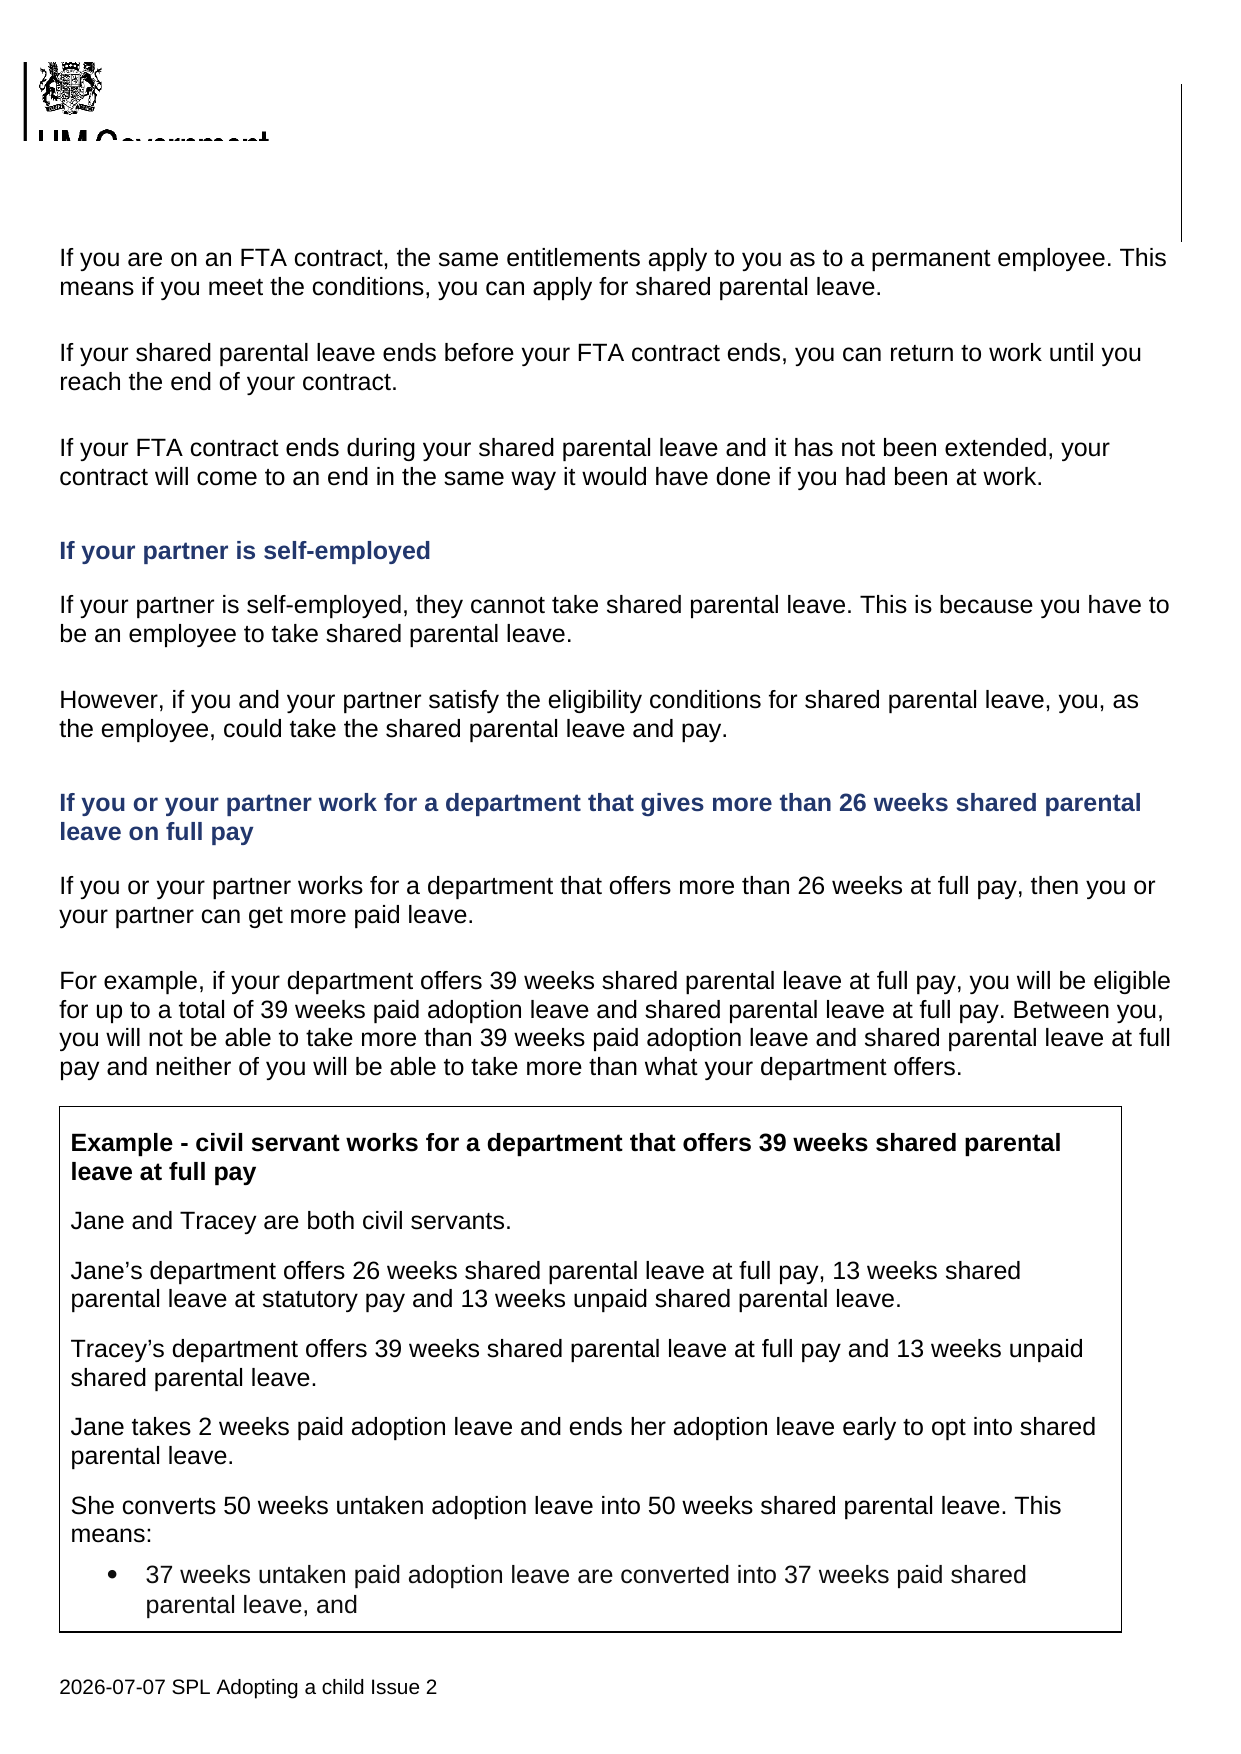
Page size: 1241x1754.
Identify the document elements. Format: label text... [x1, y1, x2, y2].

text For example, if your department offers 39 weeks shared parental leave at full pay, you will be eligible for up to a total of 39 weeks paid adoption leave and shared parental leave at full pay. Between you, you will not be able to take more than 39 weeks paid adoption leave and shared parental leave at full pay and neither of you will be able to take more than what your department offers. [59, 966, 1181, 1081]
text If you are on an FTA contract, the same entitlements apply to you as to a permanent employee. This means if you meet the conditions, you can apply for shared parental leave. [59, 243, 1181, 300]
text If you or your partner works for a department that offers more than 26 weeks at full pay, then you or your partner can get more paid leave. [59, 871, 1181, 928]
text If your shared parental leave ends before your FTA contract ends, you can return to work until you reach the end of your contract. [59, 338, 1181, 395]
subtitle If you or your partner work for a department that gives more than 26 weeks shared parental leave on full pay [59, 788, 1181, 846]
text If your partner is self-employed, they cannot take shared parental leave. This is because you have to be an employee to take shared parental leave. [59, 590, 1181, 647]
text However, if you and your partner satisfy the eligibility conditions for shared parental leave, you, as the employee, could take the shared parental leave and pay. [59, 685, 1181, 742]
subtitle If your partner is self-employed [59, 536, 1181, 565]
table_header Example - civil servant works for a department that offers 39 weeks shared parental leave at full pay Jane and Tracey are both civil servants. Jane’s department offers 26 weeks shared parental leave at full pay, 13 weeks shared parental leave at statutory pay and 13 weeks unpaid shared parental leave. Tracey’s department offers 39 weeks shared parental leave at full pay and 13 weeks unpaid shared parental leave. Jane takes 2 weeks paid adoption leave and ends her adoption leave early to opt into shared parental leave. She converts 50 weeks untaken adoption leave into 50 weeks shared parental leave. This means: 37 weeks untaken paid adoption leave are converted into 37 weeks paid shared parental leave, and 13 weeks unpaid shared adoption leave are converted into 13 weeks unpaid shared parental leave. Jane can take up to 24 weeks paid shared parental leave at full pay (26 weeks entitlement – 2 weeks paid adoption leave). Tracey can take up to 37 weeks paid shared parental leave at full pay (39 weeks entitlement – 2 weeks paid adoption leave). However, as a couple, they can’t take more than 37 weeks paid shared parental leave combined. Jane takes 24 weeks shared parental leave at full pay. This means there are only 13 weeks paid shared parental leave remaining (37 weeks less 24 weeks paid shared parental leave taken by Jane). Tracey will take 13 weeks paid shared parental leave at full pay. They decide not to take the 13 weeks unpaid shared parental leave available to them. [60, 1107, 1121, 1631]
text If your FTA contract ends during your shared parental leave and it has not been extended, your contract will come to an end in the same way it would have done if you had been at work. [59, 433, 1181, 490]
